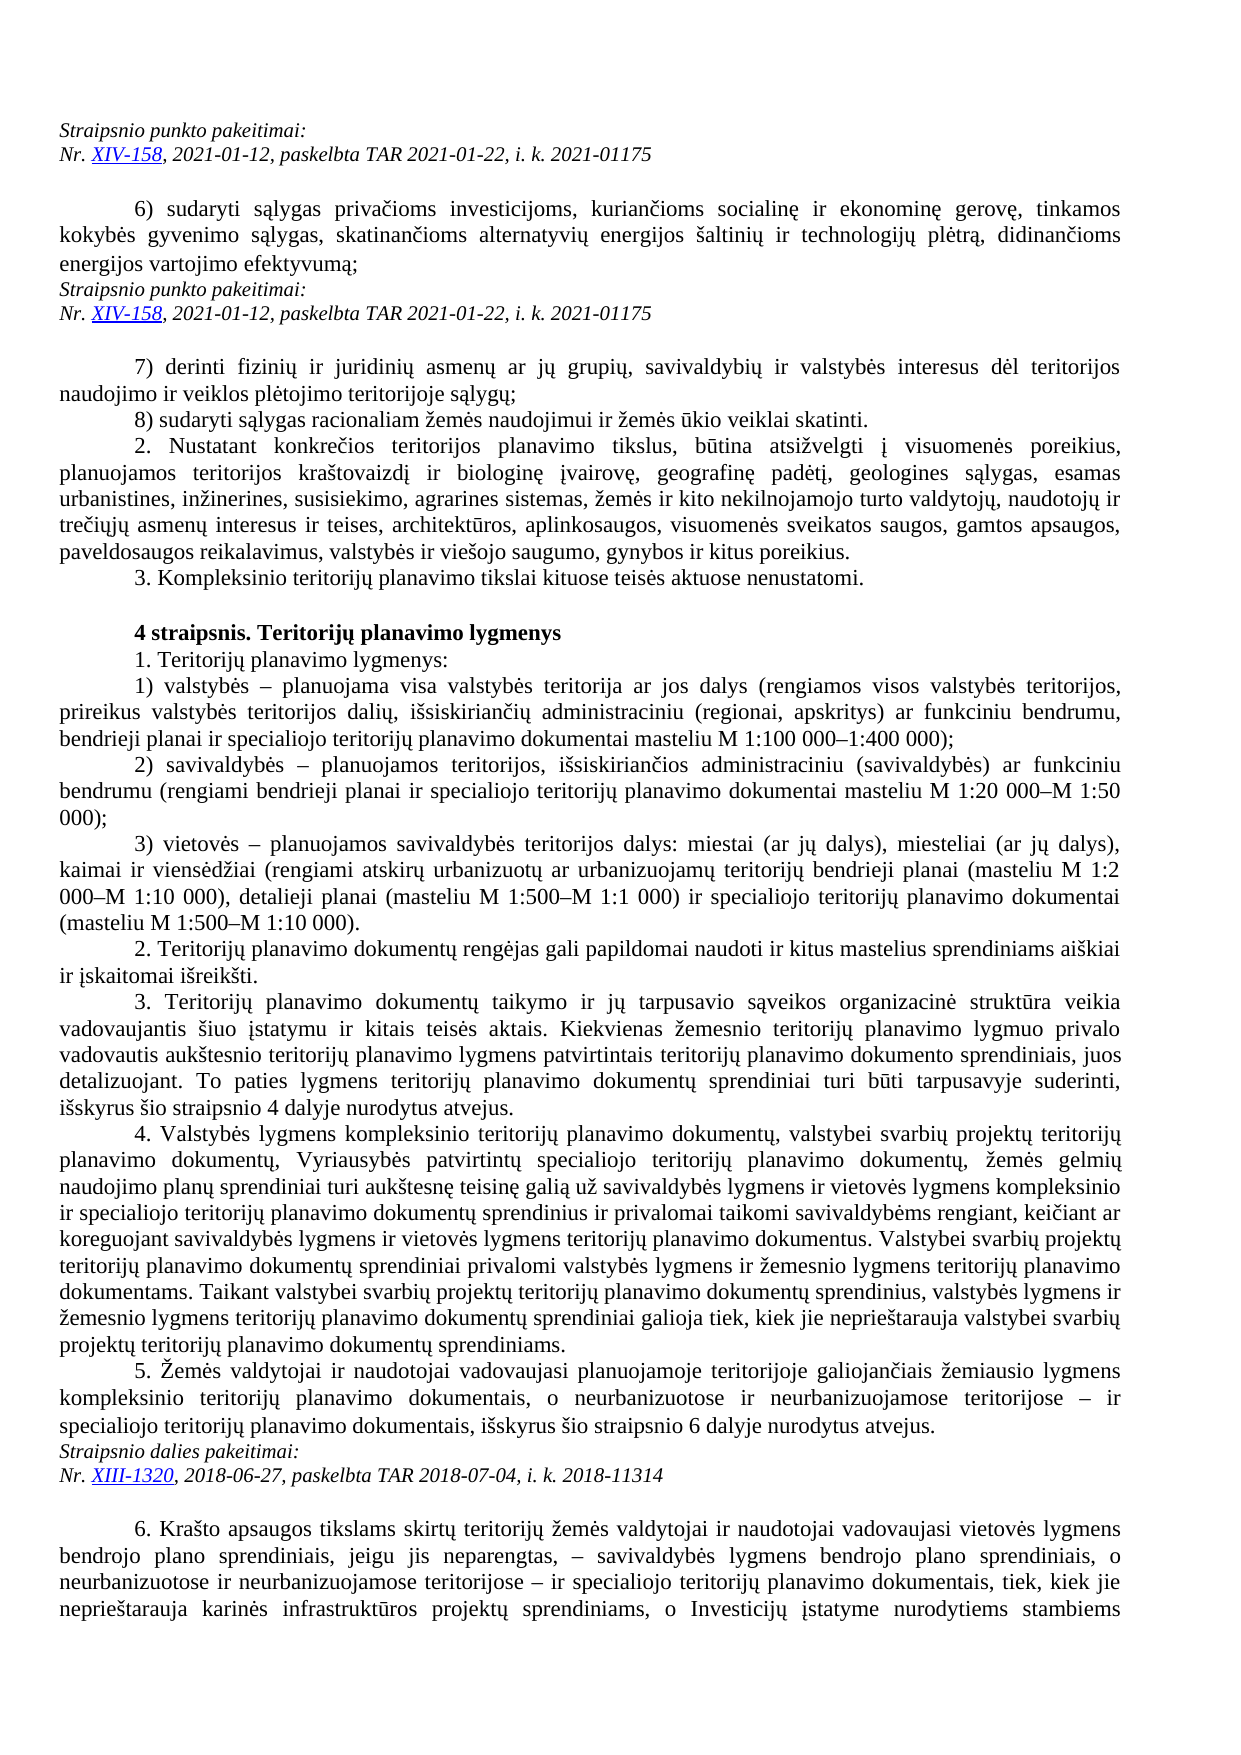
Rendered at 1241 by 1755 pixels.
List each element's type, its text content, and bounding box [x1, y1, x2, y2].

text 5. Žemės valdytojai ir naudotojai vadovaujasi planuojamoje teritorijoje galiojančiais žemiausio lygmens kompleksinio teritorijų planavimo dokumentais, o neurbanizuotose ir neurbanizuojamose teritorijose – ir specialiojo teritorijų planavimo dokumentais, išskyrus šio straipsnio 6 dalyje nurodytus atvejus. [59, 1357, 1122, 1439]
text 8) sudaryti sąlygas racionaliam žemės naudojimui ir žemės ūkio veiklai skatinti. [59, 406, 1122, 432]
text 4. Valstybės lygmens kompleksinio teritorijų planavimo dokumentų, valstybei svarbių projektų teritorijų planavimo dokumentų, Vyriausybės patvirtintų specialiojo teritorijų planavimo dokumentų, žemės gelmių naudojimo planų sprendiniai turi aukštesnę teisinę galią už savivaldybės lygmens ir vietovės lygmens kompleksinio ir specialiojo teritorijų planavimo dokumentų sprendinius ir privalomai taikomi savivaldybėms rengiant, keičiant ar koreguojant savivaldybės lygmens ir vietovės lygmens teritorijų planavimo dokumentus. Valstybei svarbių projektų teritorijų planavimo dokumentų sprendiniai privalomi valstybės lygmens ir žemesnio lygmens teritorijų planavimo dokumentams. Taikant valstybei svarbių projektų teritorijų planavimo dokumentų sprendinius, valstybės lygmens ir žemesnio lygmens teritorijų planavimo dokumentų sprendiniai galioja tiek, kiek jie neprieštarauja valstybei svarbių projektų teritorijų planavimo dokumentų sprendiniams. [59, 1120, 1122, 1357]
text Nr. XIV-158, 2021-01-12, paskelbta TAR 2021-01-22, i. k. 2021-01175 [59, 142, 1122, 166]
text Nr. XIV-158, 2021-01-12, paskelbta TAR 2021-01-22, i. k. 2021-01175 [59, 301, 1122, 324]
text 6. Krašto apsaugos tikslams skirtų teritorijų žemės valdytojai ir naudotojai vadovaujasi vietovės lygmens bendrojo plano sprendiniais, jeigu jis neparengtas, – savivaldybės lygmens bendrojo plano sprendiniais, o neurbanizuotose ir neurbanizuojamose teritorijose – ir specialiojo teritorijų planavimo dokumentais, tiek, kiek jie neprieštarauja karinės infrastruktūros projektų sprendiniams, o Investicijų įstatyme nurodytiems stambiems [59, 1516, 1122, 1621]
text 4 straipsnis. Teritorijų planavimo lygmenys [59, 619, 1122, 646]
text 1. Teritorijų planavimo lygmenys: [59, 646, 1122, 672]
text Straipsnio punkto pakeitimai: [59, 118, 1122, 142]
text 3) vietovės – planuojamos savivaldybės teritorijos dalys: miestai (ar jų dalys), miesteliai (ar jų dalys), kaimai ir viensėdžiai (rengiami atskirų urbanizuotų ar urbanizuojamų teritorijų bendrieji planai (masteliu M 1:2 000–M 1:10 000), detalieji planai (masteliu M 1:500–M 1:1 000) ir specialiojo teritorijų planavimo dokumentai (masteliu M 1:500–M 1:10 000). [59, 830, 1122, 936]
text 2. Teritorijų planavimo dokumentų rengėjas gali papildomai naudoti ir kitus mastelius sprendiniams aiškiai ir įskaitomai išreikšti. [59, 936, 1122, 988]
text 1) valstybės – planuojama visa valstybės teritorija ar jos dalys (rengiamos visos valstybės teritorijos, prireikus valstybės teritorijos dalių, išsiskiriančių administraciniu (regionai, apskritys) ar funkciniu bendrumu, bendrieji planai ir specialiojo teritorijų planavimo dokumentai masteliu M 1:100 000–1:400 000); [59, 672, 1122, 751]
text 2) savivaldybės – planuojamos teritorijos, išsiskiriančios administraciniu (savivaldybės) ar funkciniu bendrumu (rengiami bendrieji planai ir specialiojo teritorijų planavimo dokumentai masteliu M 1:20 000–M 1:50 000); [59, 751, 1122, 830]
text 3. Teritorijų planavimo dokumentų taikymo ir jų tarpusavio sąveikos organizacinė struktūra veikia vadovaujantis šiuo įstatymu ir kitais teisės aktais. Kiekvienas žemesnio teritorijų planavimo lygmuo privalo vadovautis aukštesnio teritorijų planavimo lygmens patvirtintais teritorijų planavimo dokumento sprendiniais, juos detalizuojant. To paties lygmens teritorijų planavimo dokumentų sprendiniai turi būti tarpusavyje suderinti, išskyrus šio straipsnio 4 dalyje nurodytus atvejus. [59, 988, 1122, 1120]
text Straipsnio punkto pakeitimai: [59, 276, 1122, 301]
text 7) derinti fizinių ir juridinių asmenų ar jų grupių, savivaldybių ir valstybės interesus dėl teritorijos naudojimo ir veiklos plėtojimo teritorijoje sąlygų; [59, 353, 1122, 406]
text 3. Kompleksinio teritorijų planavimo tikslai kituose teisės aktuose nenustatomi. [59, 564, 1122, 591]
text Nr. XIII-1320, 2018-06-27, paskelbta TAR 2018-07-04, i. k. 2018-11314 [59, 1463, 1122, 1487]
text 6) sudaryti sąlygas privačioms investicijoms, kuriančioms socialinę ir ekonominę gerovę, tinkamos kokybės gyvenimo sąlygas, skatinančioms alternatyvių energijos šaltinių ir technologijų plėtrą, didinančioms energijos vartojimo efektyvumą; [59, 195, 1122, 276]
text Straipsnio dalies pakeitimai: [59, 1439, 1122, 1463]
text 2. Nustatant konkrečios teritorijos planavimo tikslus, būtina atsižvelgti į visuomenės poreikius, planuojamos teritorijos kraštovaizdį ir biologinę įvairovę, geografinę padėtį, geologines sąlygas, esamas urbanistines, inžinerines, susisiekimo, agrarines sistemas, žemės ir kito nekilnojamojo turto valdytojų, naudotojų ir trečiųjų asmenų interesus ir teises, architektūros, aplinkosaugos, visuomenės sveikatos saugos, gamtos apsaugos, paveldosaugos reikalavimus, valstybės ir viešojo saugumo, gynybos ir kitus poreikius. [59, 432, 1122, 564]
